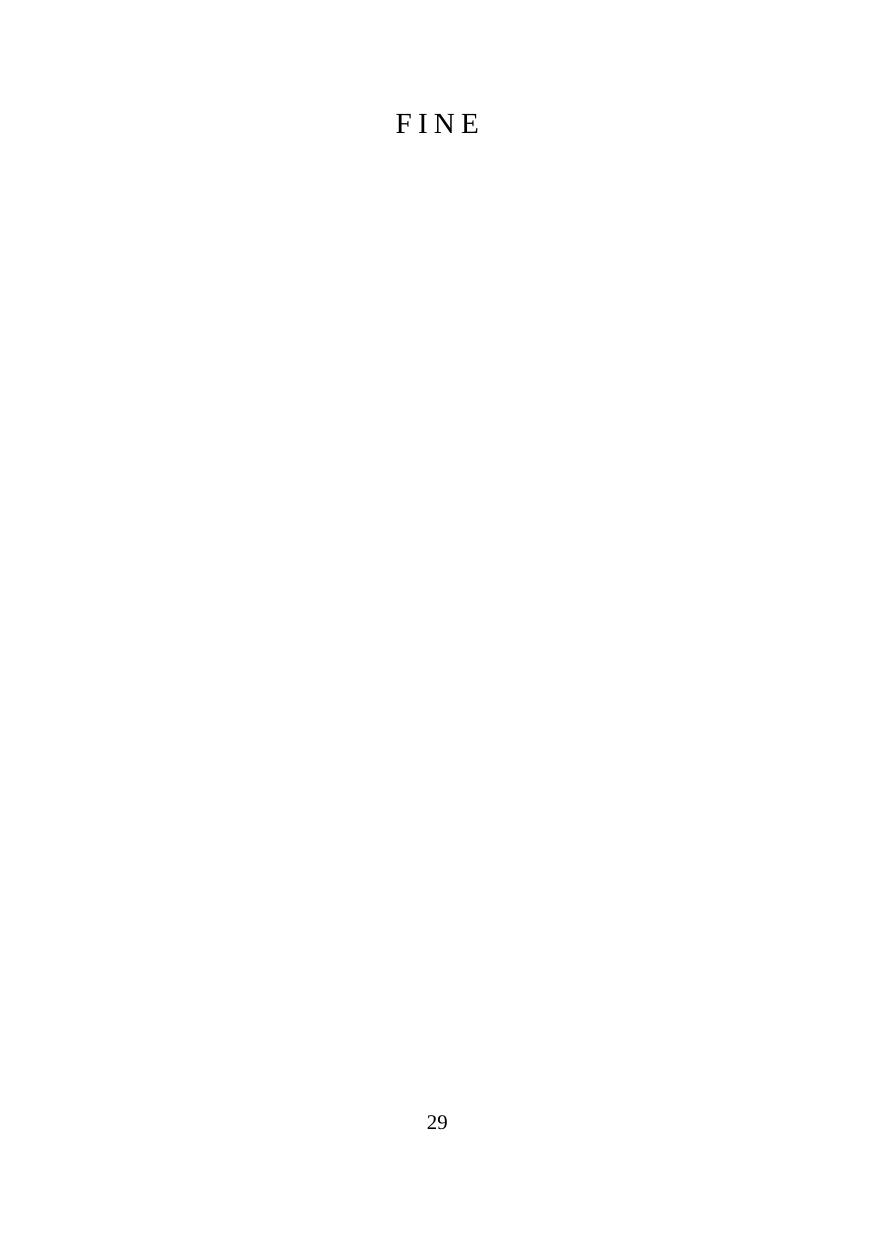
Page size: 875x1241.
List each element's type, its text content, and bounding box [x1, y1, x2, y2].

text FINE [106, 106, 768, 140]
